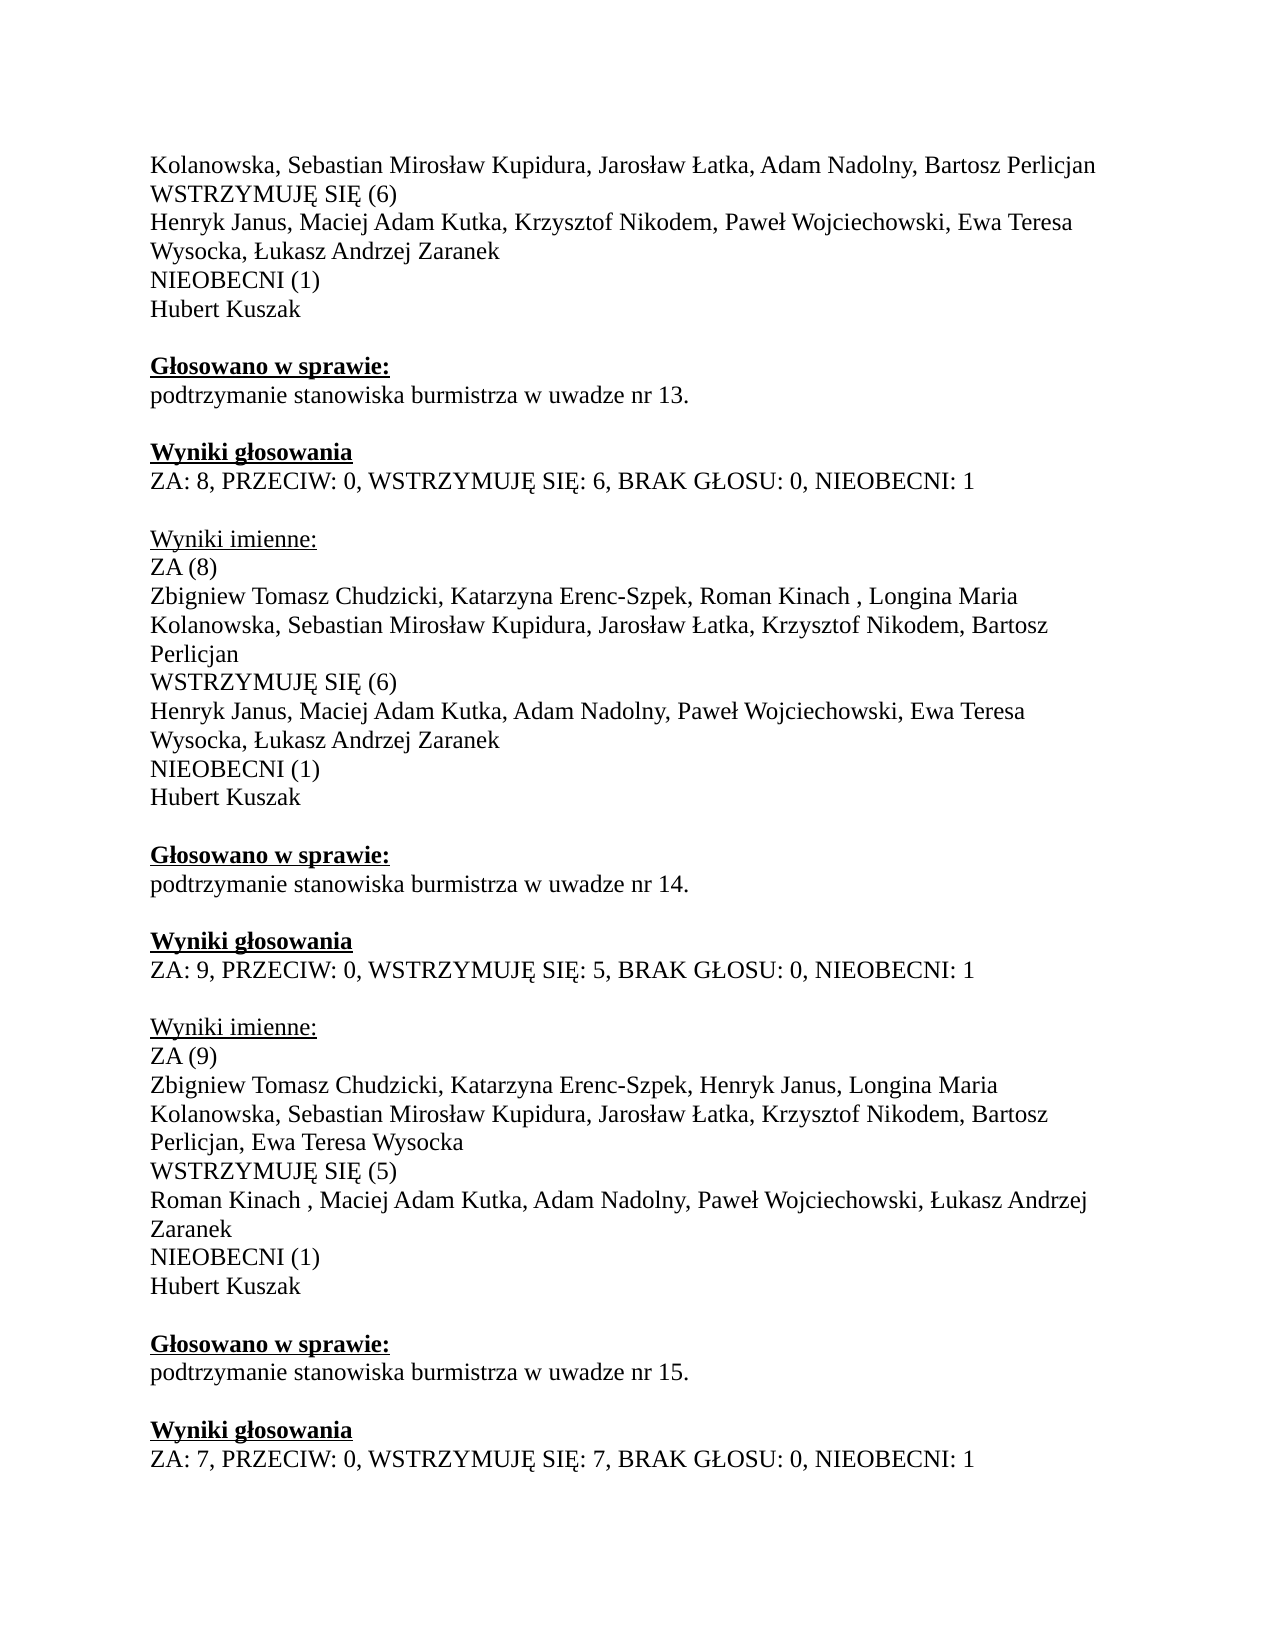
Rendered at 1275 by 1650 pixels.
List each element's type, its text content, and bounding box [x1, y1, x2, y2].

text Kolanowska, Sebastian Mirosław Kupidura, Jarosław Łatka, Adam Nadolny, Bartosz Perlicjan WSTRZYMUJĘ SIĘ (6) Henryk Janus, Maciej Adam Kutka, Krzysztof Nikodem, Paweł Wojciechowski, Ewa Teresa Wysocka, Łukasz Andrzej Zaranek NIEOBECNI (1) Hubert Kuszak Głosowano w sprawie: podtrzymanie stanowiska burmistrza w uwadze nr 13. Wyniki głosowania ZA: 8, PRZECIW: 0, WSTRZYMUJĘ SIĘ: 6, BRAK GŁOSU: 0, NIEOBECNI: 1 Wyniki imienne: ZA (8) Zbigniew Tomasz Chudzicki, Katarzyna Erenc-Szpek, Roman Kinach , Longina Maria Kolanowska, Sebastian Mirosław Kupidura, Jarosław Łatka, Krzysztof Nikodem, Bartosz Perlicjan WSTRZYMUJĘ SIĘ (6) Henryk Janus, Maciej Adam Kutka, Adam Nadolny, Paweł Wojciechowski, Ewa Teresa Wysocka, Łukasz Andrzej Zaranek NIEOBECNI (1) Hubert Kuszak Głosowano w sprawie: podtrzymanie stanowiska burmistrza w uwadze nr 14. Wyniki głosowania ZA: 9, PRZECIW: 0, WSTRZYMUJĘ SIĘ: 5, BRAK GŁOSU: 0, NIEOBECNI: 1 Wyniki imienne: ZA (9) Zbigniew Tomasz Chudzicki, Katarzyna Erenc-Szpek, Henryk Janus, Longina Maria Kolanowska, Sebastian Mirosław Kupidura, Jarosław Łatka, Krzysztof Nikodem, Bartosz Perlicjan, Ewa Teresa Wysocka WSTRZYMUJĘ SIĘ (5) Roman Kinach , Maciej Adam Kutka, Adam Nadolny, Paweł Wojciechowski, Łukasz Andrzej Zaranek NIEOBECNI (1) Hubert Kuszak Głosowano w sprawie: podtrzymanie stanowiska burmistrza w uwadze nr 15. Wyniki głosowania ZA: 7, PRZECIW: 0, WSTRZYMUJĘ SIĘ: 7, BRAK GŁOSU: 0, NIEOBECNI: 1 [150, 150, 1125, 1472]
